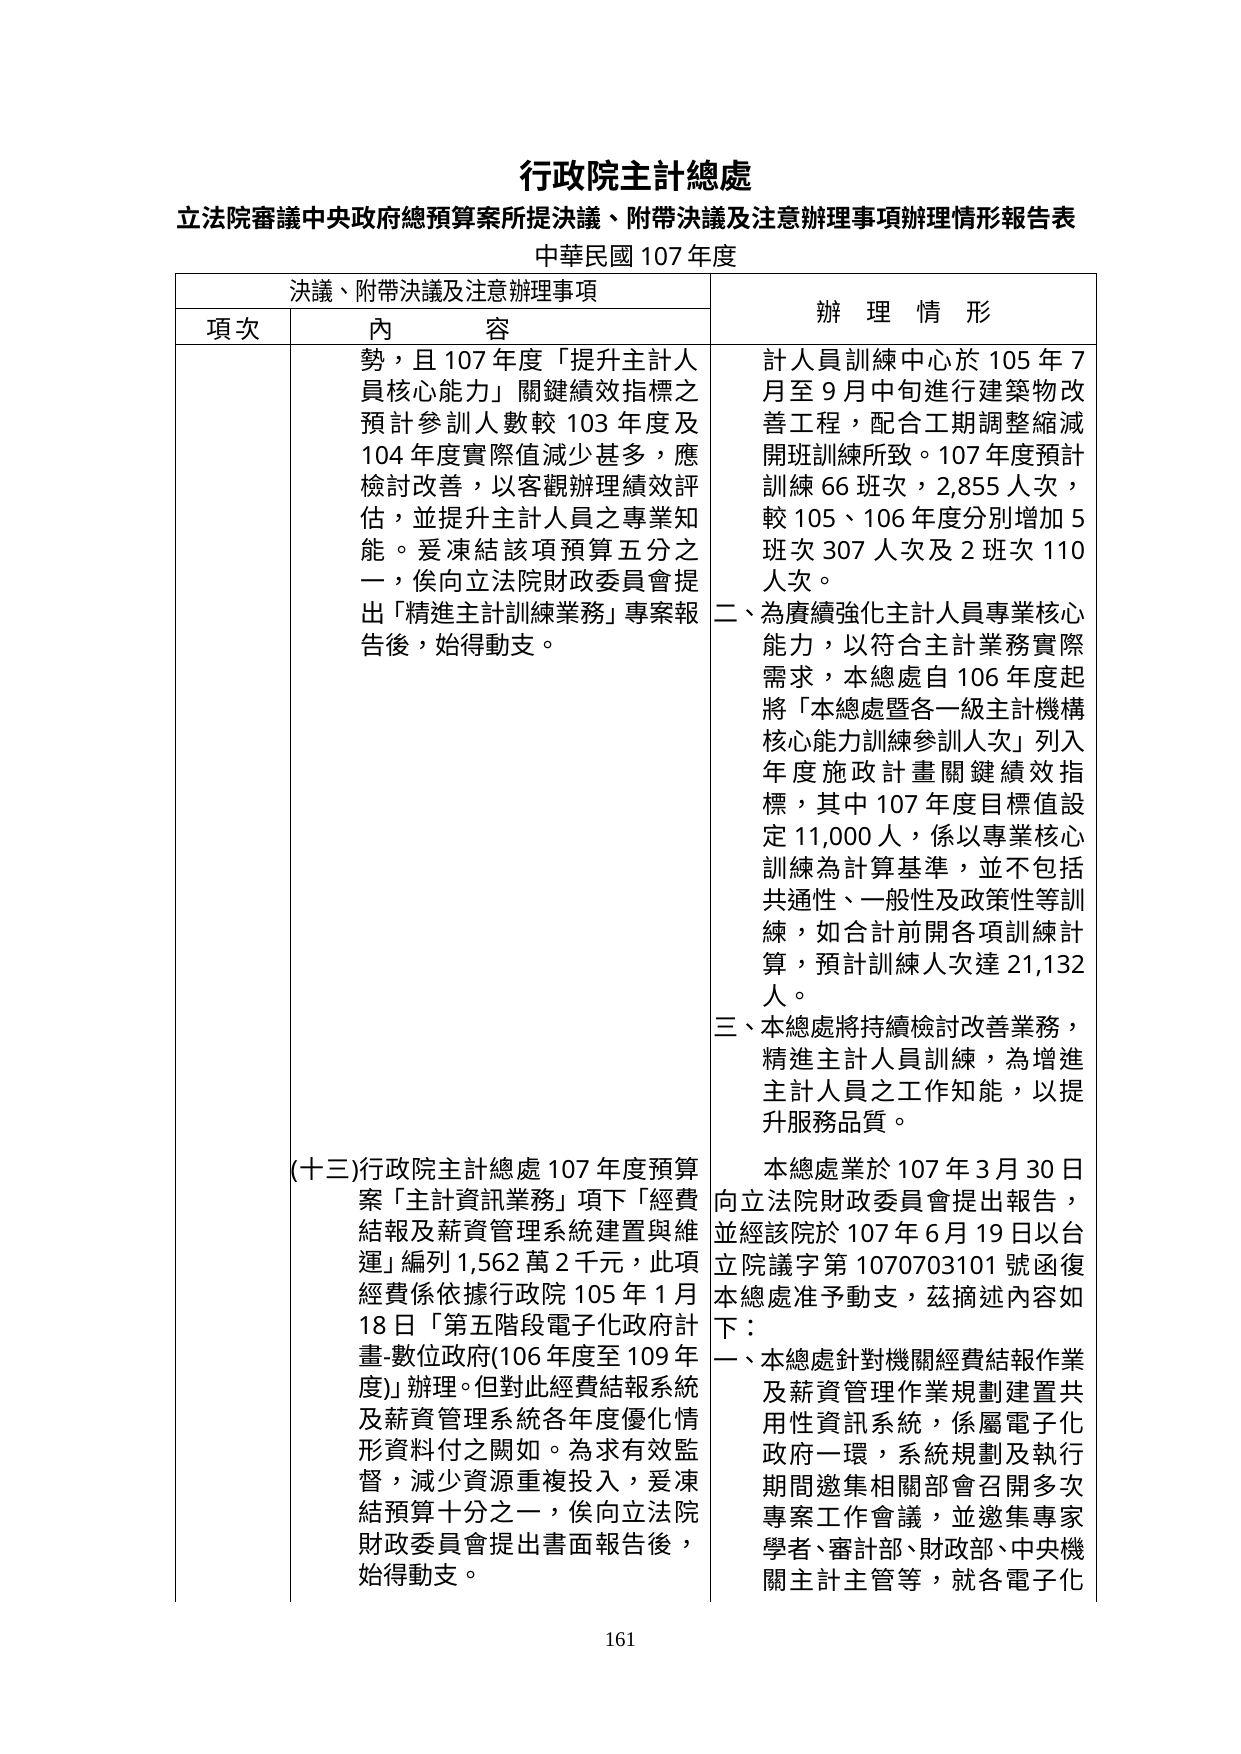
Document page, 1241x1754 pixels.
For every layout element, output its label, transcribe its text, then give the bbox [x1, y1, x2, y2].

table_cell (十三)行政院主計總處107年度預算案「主計資訊業務」項下「經費結報及薪資管理系統建置與維運」編列1,562萬2千元，此項經費係依據行政院105年1月18日「第五階段電子化政府計畫-數位政府(106年度至109年度)」辦理。但對此經費結報系統及薪資管理系統各年度優化情形資料付之闕如。為求有效監督，減少資源重複投入，爰凍結預算十分之一，俟向立法院財政委員會提出書面報告後，始得動支。 [291, 1153, 710, 1602]
table_cell 本總處業於107年3月30日向立法院財政委員會提出報告，並經該院於107年6月19日以台立院議字第1070703101號函復本總處准予動支，茲摘述內容如下： 一、本總處針對機關經費結報作業及薪資管理作業規劃建置共用性資訊系統，係屬電子化政府一環，系統規劃及執行期間邀集相關部會召開多次專案工作會議，並邀集專家學者、審計部、財政部、中央機關主計主管等，就各電子化 [711, 1153, 1096, 1602]
table_cell 決議、附帶決議及注意辦理事項 [176, 274, 710, 308]
table_cell 內 容 [291, 309, 710, 344]
table_cell 項次 [176, 309, 290, 344]
table_cell 勢，且107年度「提升主計人員核心能力」關鍵績效指標之預計參訓人數較103年度及104年度實際值減少甚多，應檢討改善，以客觀辦理績效評估，並提升主計人員之專業知能。爰凍結該項預算五分之一，俟向立法院財政委員會提出「精進主計訓練業務」專案報告後，始得動支。 [291, 345, 710, 1153]
table_cell 辦理情形 [711, 274, 1096, 344]
table_cell 計人員訓練中心於105年7月至9月中旬進行建築物改善工程，配合工期調整縮減開班訓練所致。107年度預計訓練66班次，2,855人次，較105、106年度分別增加5班次307人次及2班次110人次。 二、為賡續強化主計人員專業核心能力，以符合主計業務實際需求，本總處自106年度起將「本總處暨各一級主計機構核心能力訓練參訓人次」列入年度施政計畫關鍵績效指標，其中107年度目標值設定11,000人，係以專業核心訓練為計算基準，並不包括共通性、一般性及政策性等訓練，如合計前開各項訓練計算，預計訓練人次達21,132人。 三、本總處將持續檢討改善業務，精進主計人員訓練，為增進主計人員之工作知能，以提升服務品質。 [711, 345, 1096, 1153]
table_cell [176, 1153, 290, 1602]
table_cell [176, 345, 290, 1153]
table_header 行政院主計總處 立法院審議中央政府總預算案所提決議、附帶決議及注意辦理事項辦理情形報告表 中華民國107年度 [175, 150, 1096, 273]
